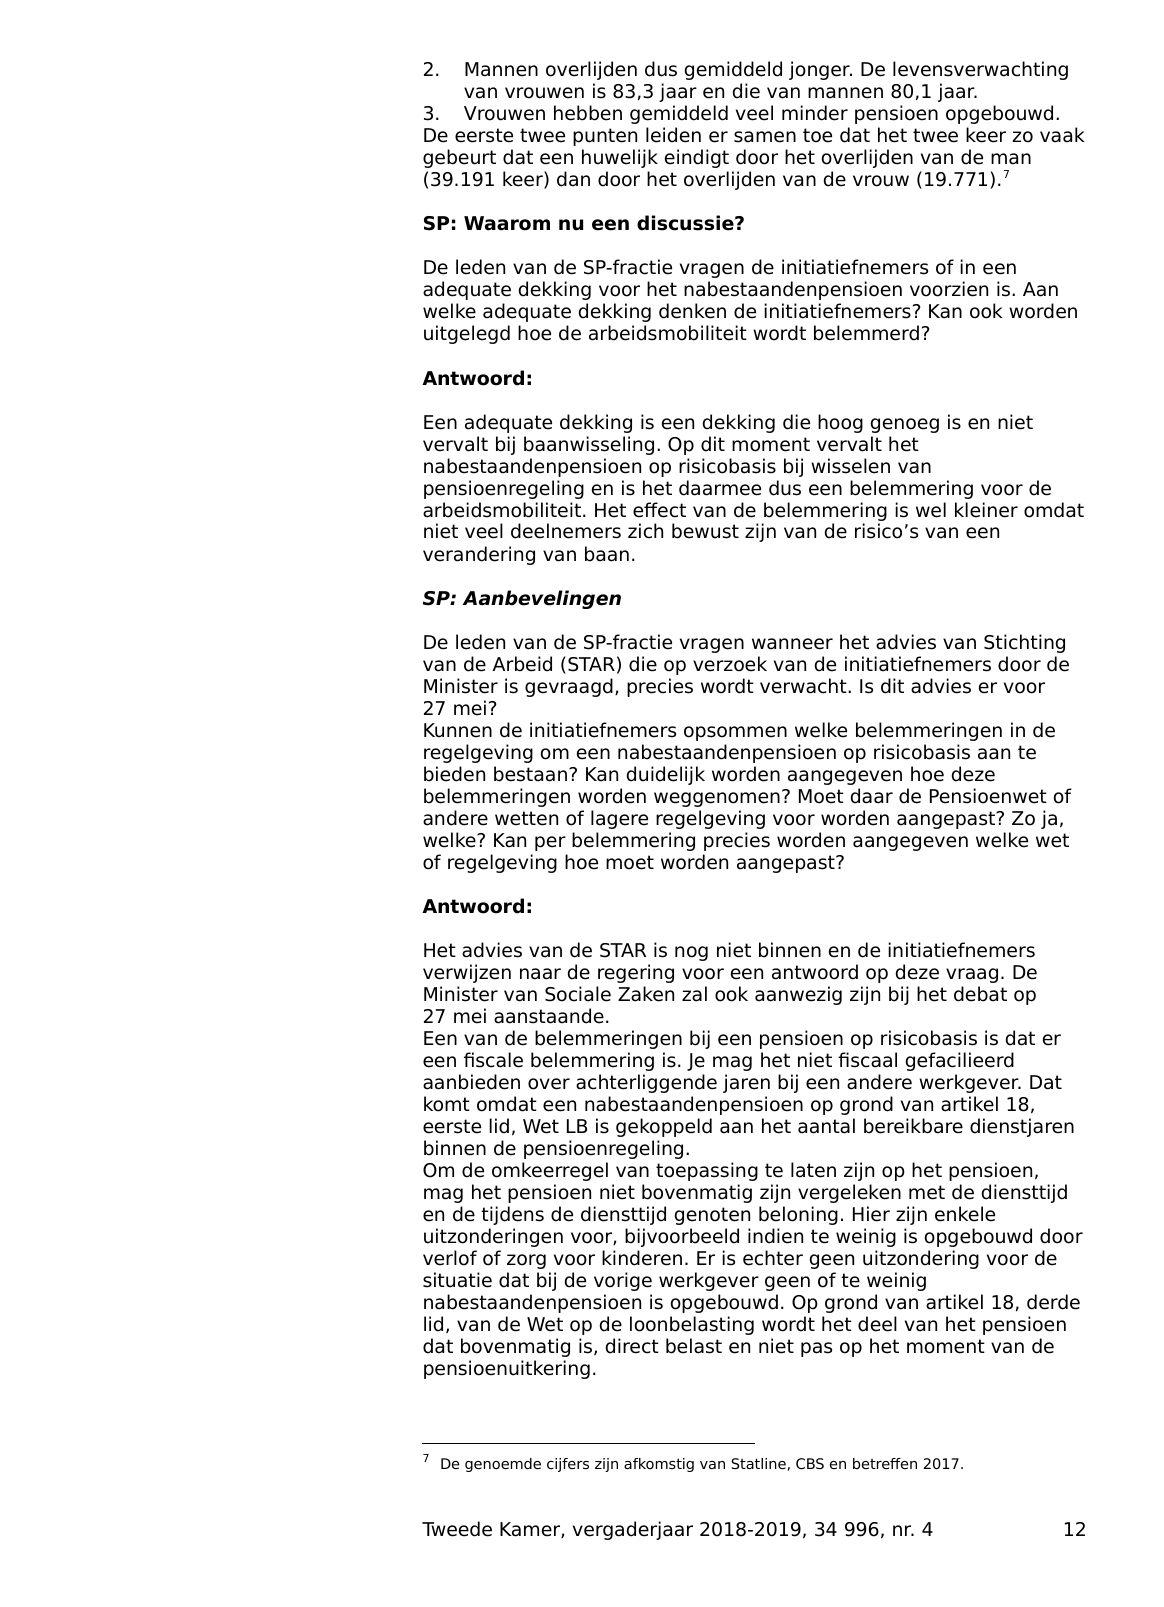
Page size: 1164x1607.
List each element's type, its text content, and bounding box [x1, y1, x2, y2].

text 2. Mannen overlijden dus gemiddeld jonger. De levensverwachting van vrouwen is 83,3 jaar en die van mannen 80,1 jaar. [422, 59, 1087, 103]
subtitle Antwoord: [422, 896, 1087, 918]
subtitle SP: Aanbevelingen [422, 588, 1087, 609]
subtitle Antwoord: [422, 367, 1087, 389]
subtitle SP: Waarom nu een discussie? [422, 213, 1087, 235]
text Kunnen de initiatiefnemers opsommen welke belemmeringen in de regelgeving om een nabestaandenpensioen op risicobasis aan te bieden bestaan? Kan duidelijk worden aangegeven hoe deze belemmeringen worden weggenomen? Moet daar de Pensioenwet of andere wetten of lagere regelgeving voor worden aangepast? Zo ja, welke? Kan per belemmering precies worden aangegeven welke wet of regelgeving hoe moet worden aangepast? [422, 720, 1087, 873]
text 3. Vrouwen hebben gemiddeld veel minder pensioen opgebouwd. [422, 103, 1087, 125]
text Een adequate dekking is een dekking die hoog genoeg is en niet vervalt bij baanwisseling. Op dit moment vervalt het nabestaandenpensioen op risicobasis bij wisselen van pensioenregeling en is het daarmee dus een belemmering voor de arbeidsmobiliteit. Het effect van de belemmering is wel kleiner omdat niet veel deelnemers zich bewust zijn van de risico’s van een verandering van baan. [422, 412, 1087, 565]
text De eerste twee punten leiden er samen toe dat het twee keer zo vaak gebeurt dat een huwelijk eindigt door het overlijden van de man (39.191 keer) dan door het overlijden van de vrouw (19.771). [422, 125, 1087, 191]
text De genoemde cijfers zijn afkomstig van Statline, CBS en betreffen 2017. [422, 1452, 1087, 1474]
text Het advies van de STAR is nog niet binnen en de initiatiefnemers verwijzen naar de regering voor een antwoord op deze vraag. De Minister van Sociale Zaken zal ook aanwezig zijn bij het debat op 27 mei aanstaande. [422, 940, 1087, 1028]
text Om de omkeerregel van toepassing te laten zijn op het pensioen, mag het pensioen niet bovenmatig zijn vergeleken met de diensttijd en de tijdens de diensttijd genoten beloning. Hier zijn enkele uitzonderingen voor, bijvoorbeeld indien te weinig is opgebouwd door verlof of zorg voor kinderen. Er is echter geen uitzondering voor de situatie dat bij de vorige werkgever geen of te weinig nabestaandenpensioen is opgebouwd. Op grond van artikel 18, derde lid, van de Wet op de loonbelasting wordt het deel van het pensioen dat bovenmatig is, direct belast en niet pas op het moment van de pensioenuitkering. [422, 1160, 1087, 1379]
text Een van de belemmeringen bij een pensioen op risicobasis is dat er een fiscale belemmering is. Je mag het niet fiscaal gefacilieerd aanbieden over achterliggende jaren bij een andere werkgever. Dat komt omdat een nabestaandenpensioen op grond van artikel 18, eerste lid, Wet LB is gekoppeld aan het aantal bereikbare dienstjaren binnen de pensioenregeling. [422, 1028, 1087, 1160]
text De leden van de SP-fractie vragen wanneer het advies van Stichting van de Arbeid (STAR) die op verzoek van de initiatiefnemers door de Minister is gevraagd, precies wordt verwacht. Is dit advies er voor 27 mei? [422, 632, 1087, 720]
text De leden van de SP-fractie vragen de initiatiefnemers of in een adequate dekking voor het nabestaandenpensioen voorzien is. Aan welke adequate dekking denken de initiatiefnemers? Kan ook worden uitgelegd hoe de arbeidsmobiliteit wordt belemmerd? [422, 257, 1087, 345]
